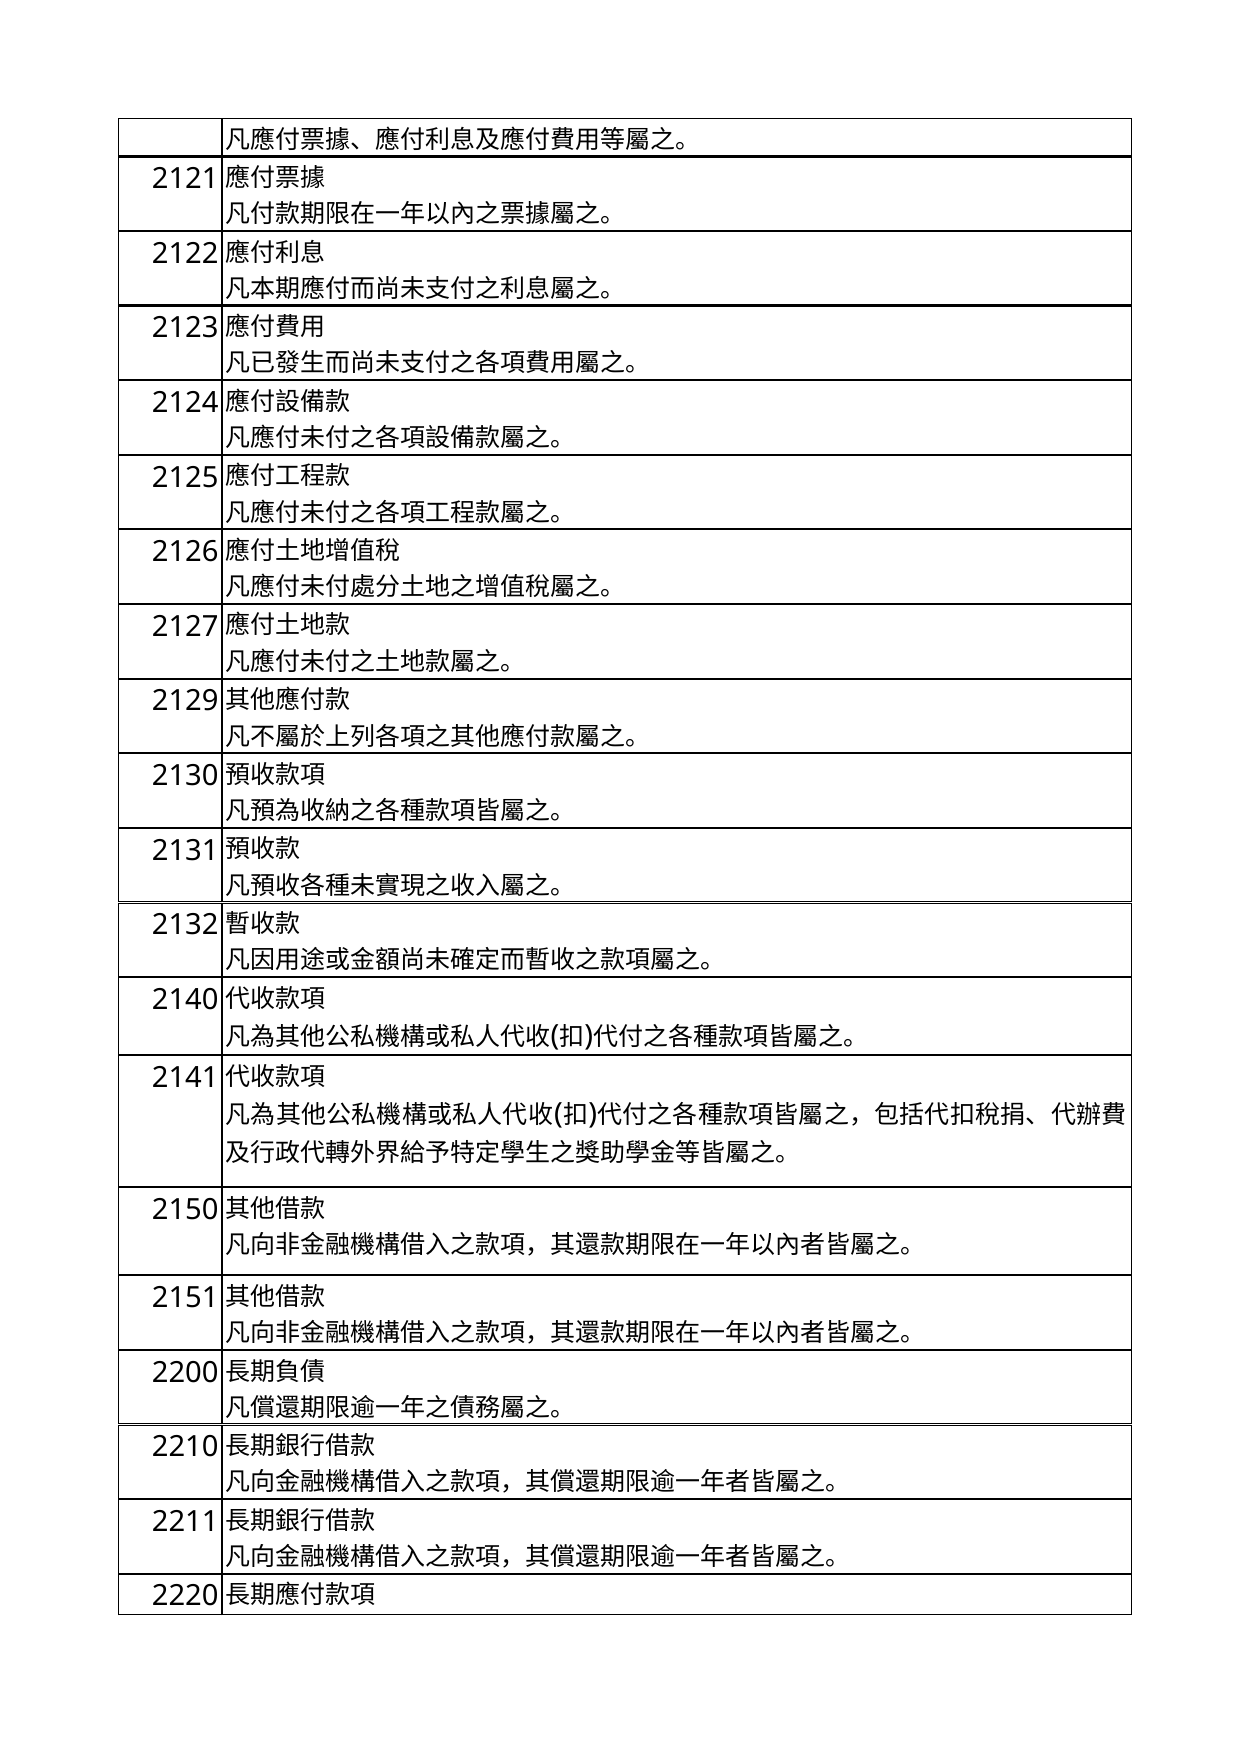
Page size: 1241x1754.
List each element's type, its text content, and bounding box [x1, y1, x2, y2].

table_cell 應付設備款 凡應付未付之各項設備款屬之。 [223, 381, 1131, 454]
table_cell 2123 [119, 307, 221, 379]
table_cell 長期負債 凡償還期限逾一年之債務屬之。 [223, 1351, 1131, 1423]
table_cell 應付利息 凡本期應付而尚未支付之利息屬之。 [223, 232, 1131, 304]
table_cell 2122 [119, 232, 221, 304]
table_cell 其他借款 凡向非金融機構借入之款項，其還款期限在一年以內者皆屬之。 [223, 1188, 1131, 1274]
table_cell 其他借款 凡向非金融機構借入之款項，其還款期限在一年以內者皆屬之。 [223, 1276, 1131, 1349]
table_cell 長期銀行借款 凡向金融機構借入之款項，其償還期限逾一年者皆屬之。 [223, 1500, 1131, 1573]
table_cell 2151 [119, 1276, 221, 1349]
table_cell 應付土地增值稅 凡應付未付處分土地之增值稅屬之。 [223, 530, 1131, 603]
table_cell 代收款項 凡為其他公私機構或私人代收(扣)代付之各種款項皆屬之，包括代扣稅捐、代辦費及行政代轉外界給予特定學生之獎助學金等皆屬之。 [223, 1056, 1131, 1186]
table_cell 2210 [119, 1426, 221, 1498]
table_cell 2130 [119, 754, 221, 827]
table_cell 長期應付款項 [223, 1575, 1131, 1614]
table_cell 2121 [119, 158, 221, 230]
table_cell 2132 [119, 904, 221, 976]
table_cell 凡應付票據、應付利息及應付費用等屬之。 [223, 119, 1131, 155]
table_cell 應付土地款 凡應付未付之土地款屬之。 [223, 605, 1131, 678]
table_cell 2220 [119, 1575, 221, 1614]
table_cell 應付票據 凡付款期限在一年以內之票據屬之。 [223, 158, 1131, 230]
table_cell 2141 [119, 1056, 221, 1186]
table_cell 應付工程款 凡應付未付之各項工程款屬之。 [223, 456, 1131, 528]
table_cell 2131 [119, 829, 221, 901]
table_cell 2126 [119, 530, 221, 603]
table_cell 2129 [119, 680, 221, 752]
table_cell 2211 [119, 1500, 221, 1573]
table_cell 其他應付款 凡不屬於上列各項之其他應付款屬之。 [223, 680, 1131, 752]
table_cell 2200 [119, 1351, 221, 1423]
table_cell 2127 [119, 605, 221, 678]
table_cell 2140 [119, 978, 221, 1054]
table_cell 預收款項 凡預為收納之各種款項皆屬之。 [223, 754, 1131, 827]
table_cell 代收款項 凡為其他公私機構或私人代收(扣)代付之各種款項皆屬之。 [223, 978, 1131, 1054]
table_cell [119, 119, 221, 155]
table_cell 預收款 凡預收各種未實現之收入屬之。 [223, 829, 1131, 901]
table_cell 應付費用 凡已發生而尚未支付之各項費用屬之。 [223, 307, 1131, 379]
table_cell 2125 [119, 456, 221, 528]
table_cell 暫收款 凡因用途或金額尚未確定而暫收之款項屬之。 [223, 904, 1131, 976]
table_cell 長期銀行借款 凡向金融機構借入之款項，其償還期限逾一年者皆屬之。 [223, 1426, 1131, 1498]
table_cell 2124 [119, 381, 221, 454]
table_cell 2150 [119, 1188, 221, 1274]
